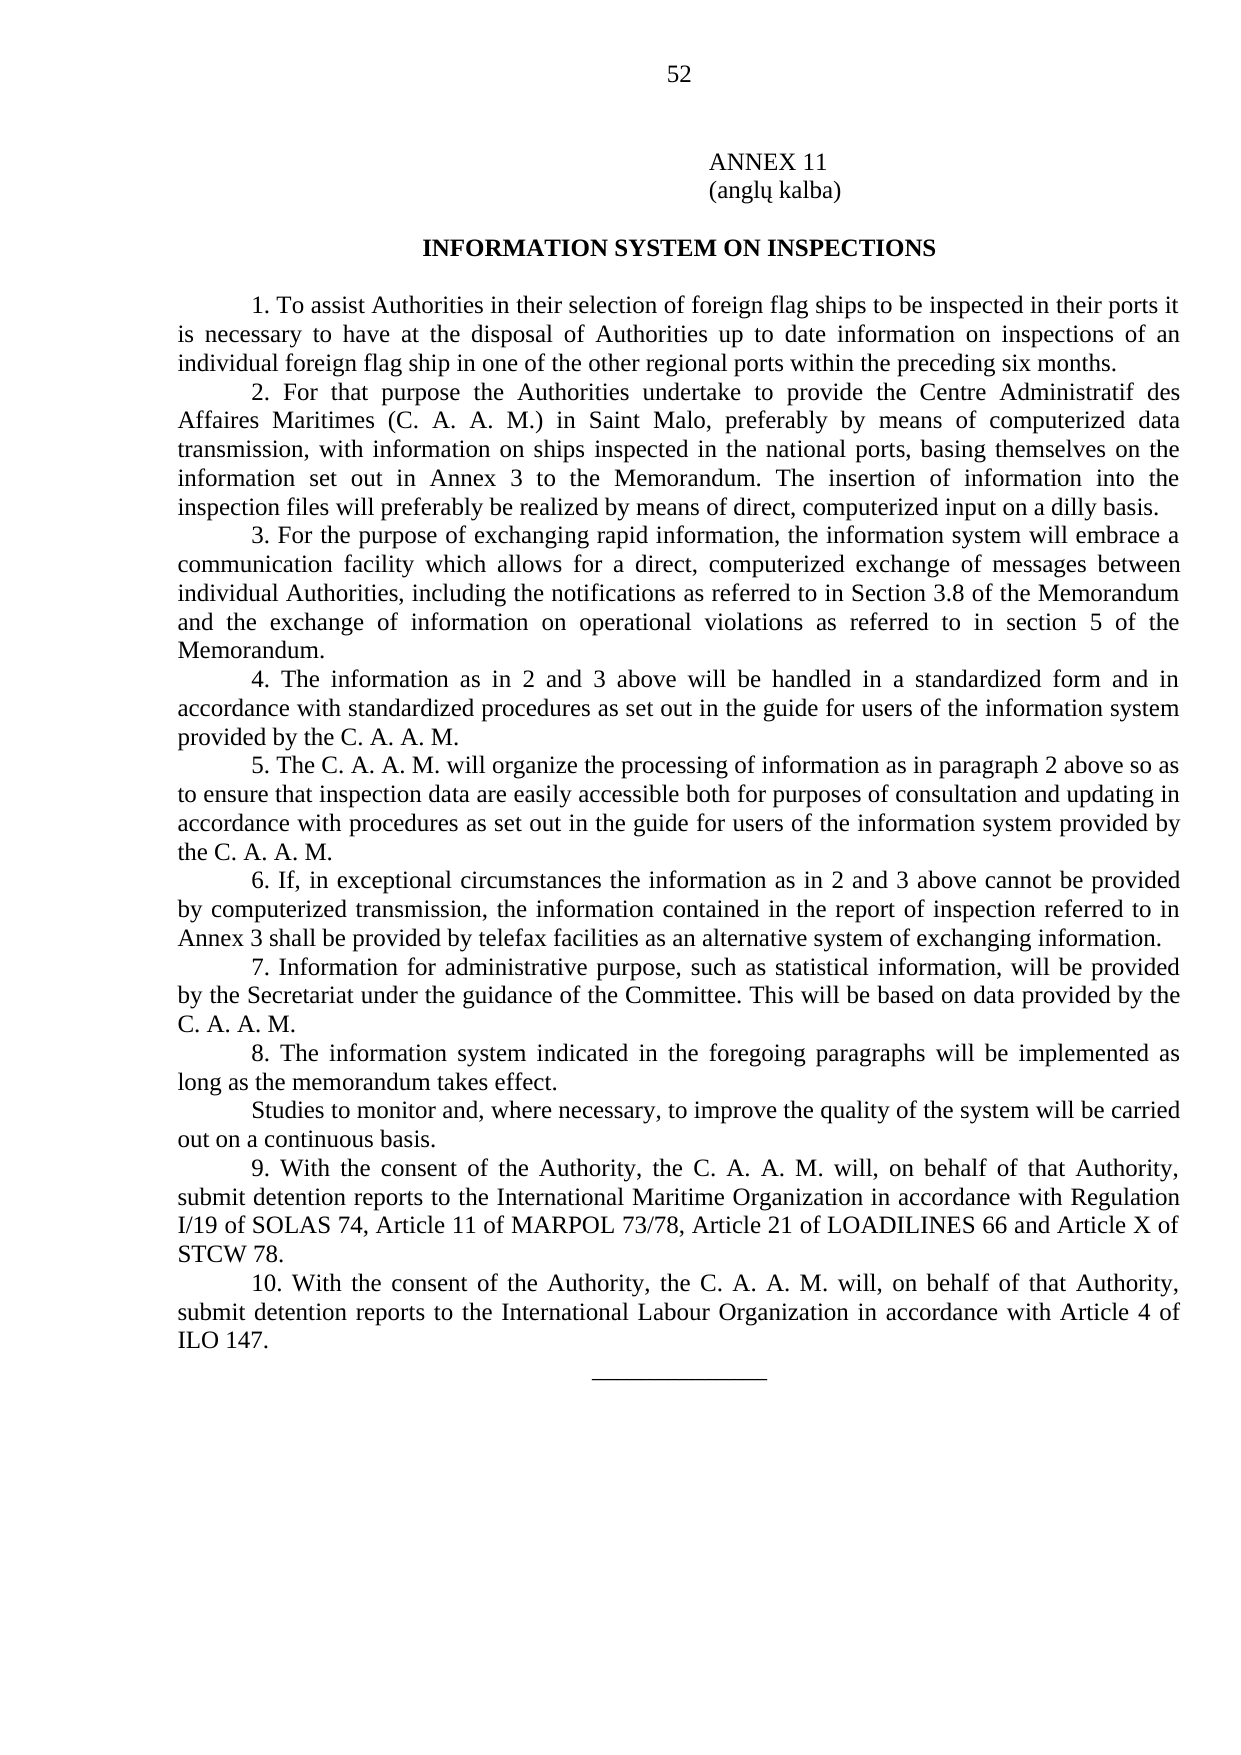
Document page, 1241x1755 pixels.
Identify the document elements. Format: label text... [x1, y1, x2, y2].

text 2. For that purpose the Authorities undertake to provide the Centre Administratif des Affaires Maritimes (C. A. A. M.) in Saint Malo, preferably by means of computerized data transmission, with information on ships inspected in the national ports, basing themselves on the information set out in Annex 3 to the Memorandum. The insertion of information into the inspection files will preferably be realized by means of direct, computerized input on a dilly basis. [177, 377, 1181, 521]
text 9. With the consent of the Authority, the C. A. A. M. will, on behalf of that Authority, submit detention reports to the International Maritime Organization in accordance with Regulation I/19 of SOLAS 74, Article 11 of MARPOL 73/78, Article 21 of LOADILINES 66 and Article X of STCW 78. [177, 1153, 1181, 1268]
text ANNEX 11 [177, 147, 1181, 176]
text (anglų kalba) [177, 176, 1181, 204]
text 10. With the consent of the Authority, the C. A. A. M. will, on behalf of that Authority, submit detention reports to the International Labour Organization in accordance with Article 4 of ILO 147. [177, 1268, 1181, 1354]
text 4. The information as in 2 and 3 above will be handled in a standardized form and in accordance with standardized procedures as set out in the guide for users of the information system provided by the C. A. A. M. [177, 664, 1181, 751]
text 1. To assist Authorities in their selection of foreign flag ships to be inspected in their ports it is necessary to have at the disposal of Authorities up to date information on inspections of an individual foreign flag ship in one of the other regional ports within the preceding six months. [177, 291, 1181, 377]
text 3. For the purpose of exchanging rapid information, the information system will embrace a communication facility which allows for a direct, computerized exchange of messages between individual Authorities, including the notifications as referred to in Section 3.8 of the Memorandum and the exchange of information on operational violations as referred to in section 5 of the Memorandum. [177, 521, 1181, 664]
text 7. Information for administrative purpose, such as statistical information, will be provided by the Secretariat under the guidance of the Committee. This will be based on data provided by the C. A. A. M. [177, 952, 1181, 1038]
text ______________ [177, 1354, 1181, 1383]
text 6. If, in exceptional circumstances the information as in 2 and 3 above cannot be provided by computerized transmission, the information contained in the report of inspection referred to in Annex 3 shall be provided by telefax facilities as an alternative system of exchanging information. [177, 866, 1181, 952]
text 5. The C. A. A. M. will organize the processing of information as in paragraph 2 above so as to ensure that inspection data are easily accessible both for purposes of consultation and updating in accordance with procedures as set out in the guide for users of the information system provided by the C. A. A. M. [177, 751, 1181, 866]
text INFORMATION SYSTEM ON INSPECTIONS [177, 233, 1181, 262]
text 8. The information system indicated in the foregoing paragraphs will be implemented as long as the memorandum takes effect. [177, 1038, 1181, 1096]
text Studies to monitor and, where necessary, to improve the quality of the system will be carried out on a continuous basis. [177, 1096, 1181, 1153]
